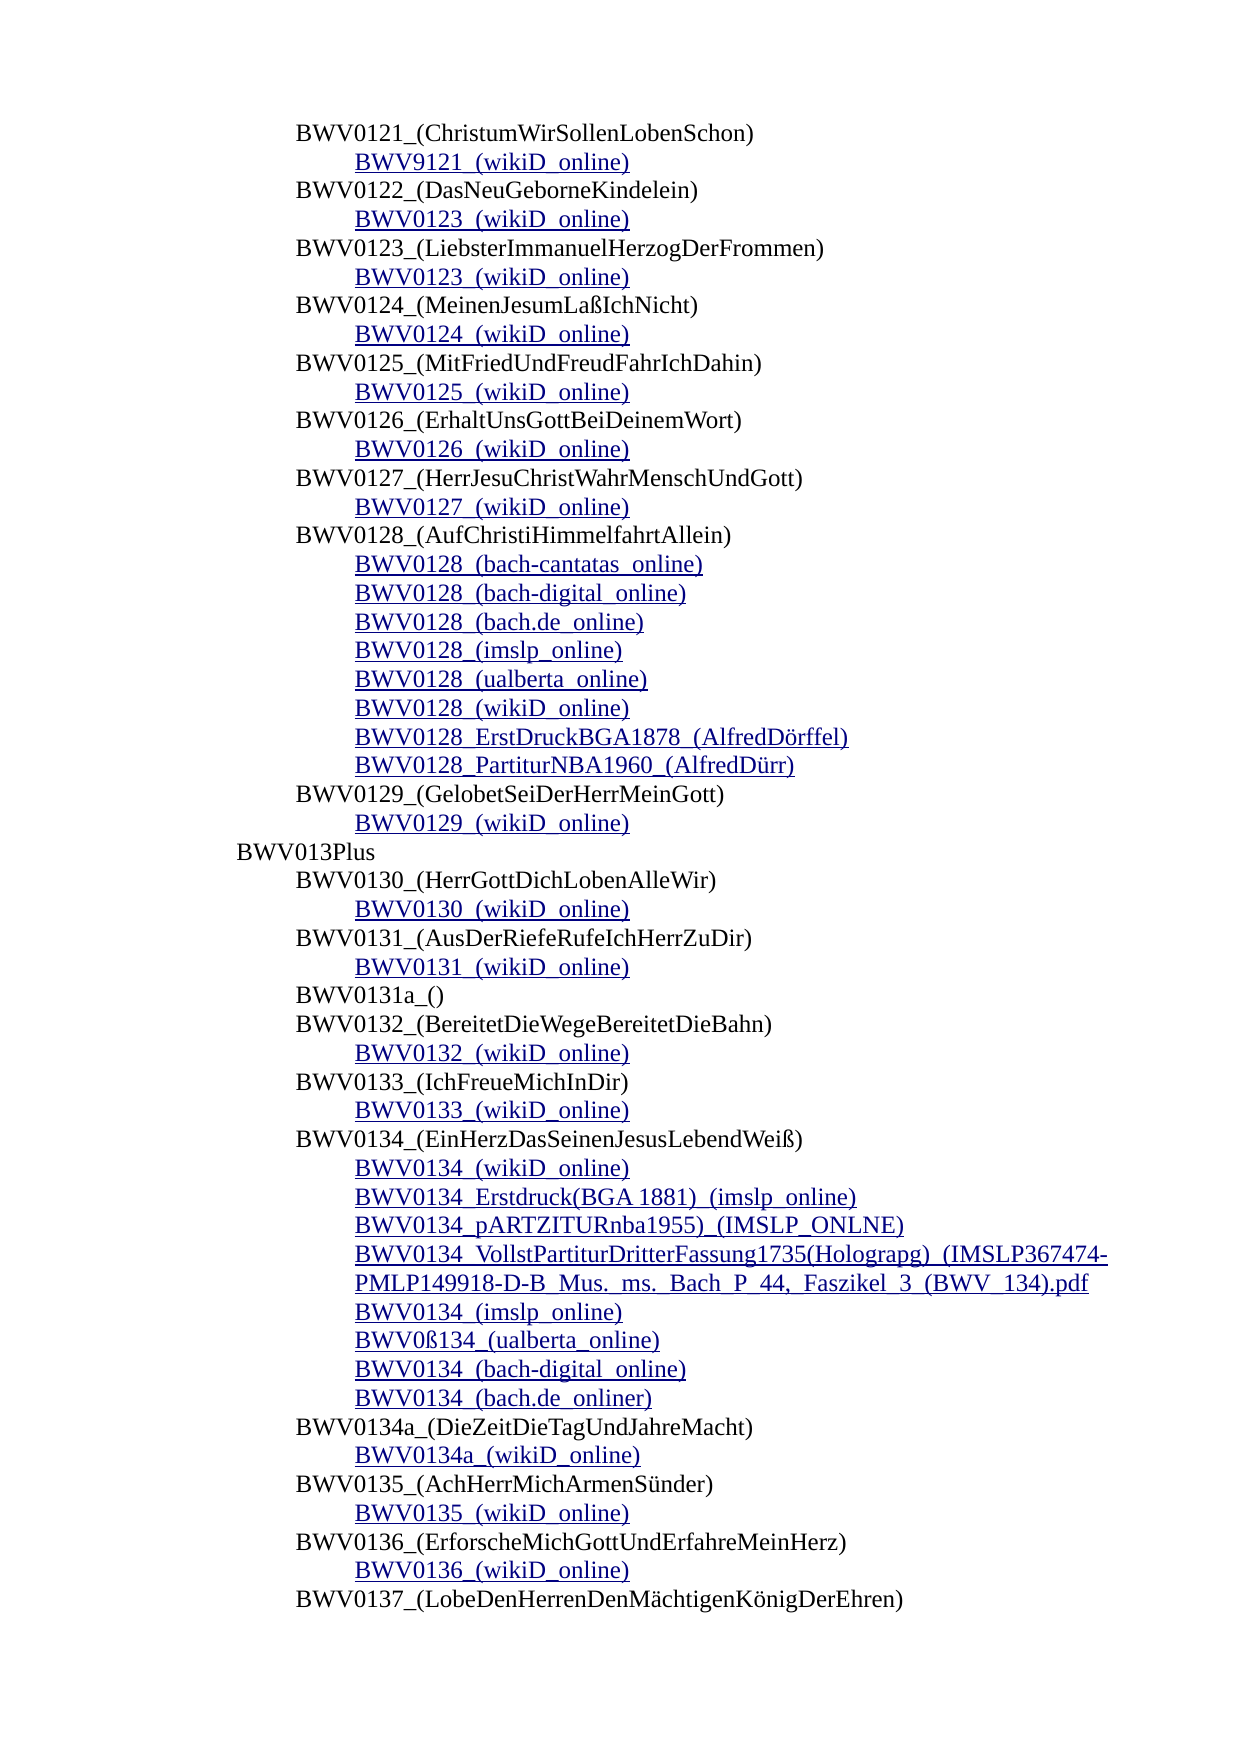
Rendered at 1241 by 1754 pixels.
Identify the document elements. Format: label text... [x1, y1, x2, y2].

subtitle BWV0131_(AusDerRiefeRufeIchHerrZuDir) [295, 923, 1122, 952]
list BWV0126_(wikiD_online) [354, 434, 1122, 463]
subtitle BWV0132_(BereitetDieWegeBereitetDieBahn) [295, 1009, 1122, 1038]
list BWV0123_(wikiD_online) [354, 204, 1122, 233]
list BWV0134_(imslp_online) [354, 1297, 1122, 1326]
list BWV0128_(wikiD_online) [354, 693, 1122, 722]
list BWV0128_ErstDruckBGA1878_(AlfredDörffel) [354, 722, 1122, 751]
subtitle BWV0122_(DasNeuGeborneKindelein) [295, 176, 1122, 204]
subtitle BWV0121_(ChristumWirSollenLobenSchon) [295, 118, 1122, 147]
list BWV0133_(wikiD_online) [354, 1096, 1122, 1124]
list BWV0134_(bach-digital_online) [354, 1354, 1122, 1383]
subtitle BWV0134a_(DieZeitDieTagUndJahreMacht) [295, 1412, 1122, 1441]
subtitle BWV0135_(AchHerrMichArmenSünder) [295, 1469, 1122, 1498]
list BWV0130_(wikiD_online) [354, 894, 1122, 923]
list BWV0136_(wikiD_online) [354, 1556, 1122, 1584]
list BWV0131_(wikiD_online) [354, 952, 1122, 981]
list BWV0135_(wikiD_online) [354, 1498, 1122, 1527]
subtitle BWV0125_(MitFriedUndFreudFahrIchDahin) [295, 348, 1122, 377]
subtitle BWV0136_(ErforscheMichGottUndErfahreMeinHerz) [295, 1527, 1122, 1556]
list BWV0134_VollstPartiturDritterFassung1735(Holograpg)_(IMSLP367474-PMLP149918-D-B_Mus._ms._Bach_P_44,_Faszikel_3_(BWV_134).pdf [354, 1239, 1122, 1297]
list BWV0127_(wikiD_online) [354, 492, 1122, 521]
list BWV0134a_(wikiD_online) [354, 1441, 1122, 1469]
list BWV0134_pARTZITURnba1955)_(IMSLP_ONLNE) [354, 1211, 1122, 1239]
list BWV0132_(wikiD_online) [354, 1038, 1122, 1067]
subtitle BWV0133_(IchFreueMichInDir) [295, 1067, 1122, 1096]
subtitle BWV0123_(LiebsterImmanuelHerzogDerFrommen) [295, 233, 1122, 262]
list BWV0123_(wikiD_online) [354, 262, 1122, 291]
list BWV0134_Erstdruck(BGA 1881)_(imslp_online) [354, 1182, 1122, 1211]
list BWV0128_(bach.de_online) [354, 607, 1122, 636]
subtitle BWV013Plus [236, 837, 1122, 866]
subtitle BWV0129_(GelobetSeiDerHerrMeinGott) [295, 779, 1122, 808]
list BWV0128_(ualberta_online) [354, 664, 1122, 693]
subtitle BWV0128_(AufChristiHimmelfahrtAllein) [295, 521, 1122, 549]
subtitle BWV0130_(HerrGottDichLobenAlleWir) [295, 866, 1122, 894]
list BWV0129_(wikiD_online) [354, 808, 1122, 837]
list BWV0125_(wikiD_online) [354, 377, 1122, 406]
list BWV0134_(wikiD_online) [354, 1153, 1122, 1182]
list BWV0ß134_(ualberta_online) [354, 1326, 1122, 1354]
subtitle BWV0137_(LobeDenHerrenDenMächtigenKönigDerEhren) [295, 1584, 1122, 1613]
subtitle BWV0126_(ErhaltUnsGottBeiDeinemWort) [295, 406, 1122, 434]
subtitle BWV0134_(EinHerzDasSeinenJesusLebendWeiß) [295, 1124, 1122, 1153]
subtitle BWV0127_(HerrJesuChristWahrMenschUndGott) [295, 463, 1122, 492]
list BWV0128_PartiturNBA1960_(AlfredDürr) [354, 751, 1122, 779]
subtitle BWV0124_(MeinenJesumLaßIchNicht) [295, 291, 1122, 319]
list BWV9121_(wikiD_online) [354, 147, 1122, 176]
list BWV0124_(wikiD_online) [354, 319, 1122, 348]
list BWV0134_(bach.de_onliner) [354, 1383, 1122, 1412]
list BWV0128_(bach-cantatas_online) [354, 549, 1122, 578]
subtitle BWV0131a_() [295, 981, 1122, 1009]
list BWV0128_(imslp_online) [354, 636, 1122, 664]
list BWV0128_(bach-digital_online) [354, 578, 1122, 607]
